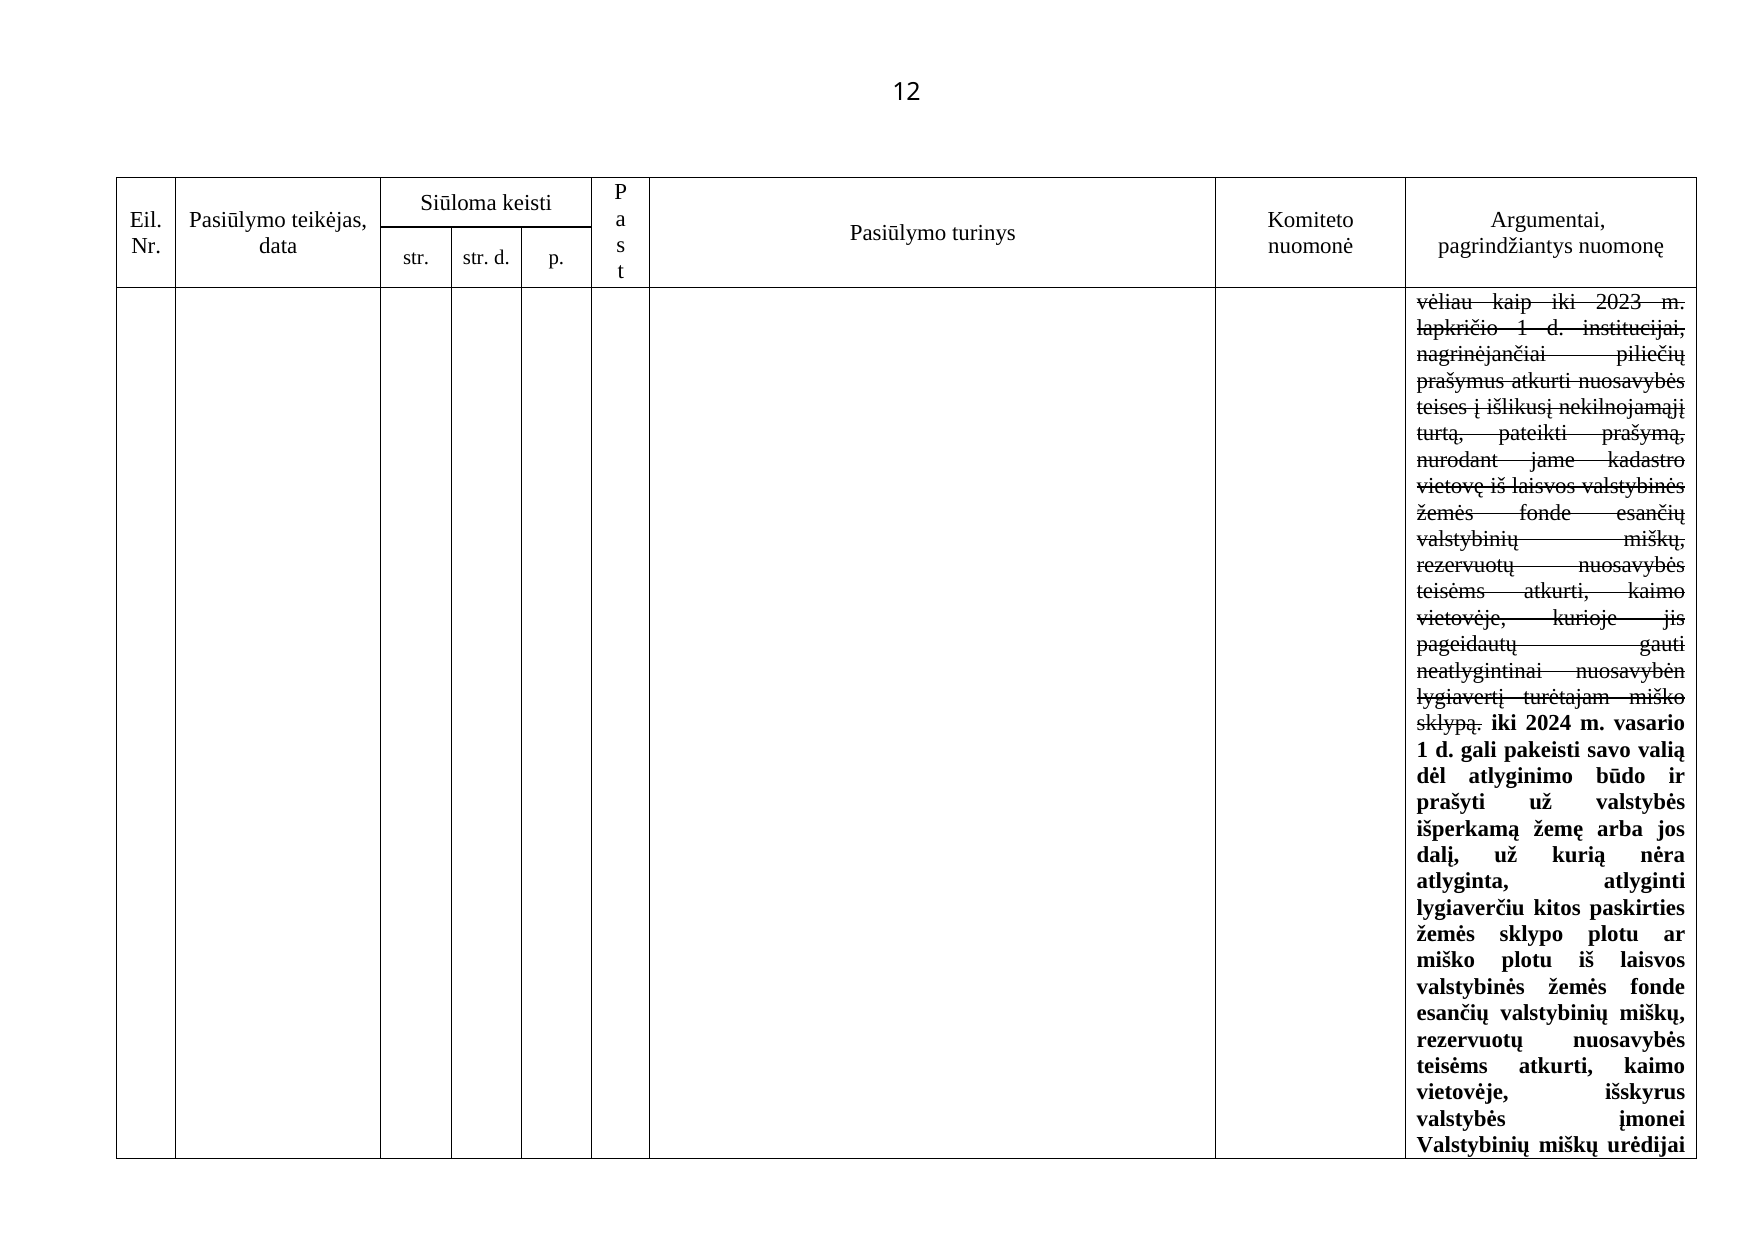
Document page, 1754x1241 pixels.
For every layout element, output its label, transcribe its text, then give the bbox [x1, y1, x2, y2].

table_header Pasiūlymo turinys [650, 178, 1215, 287]
table_header Pasiūlymo teikėjas, data [176, 178, 380, 287]
table_header Siūloma keisti [381, 178, 591, 226]
table_header Pastabos [592, 178, 649, 287]
table_cell p. [522, 228, 591, 287]
table_cell vėliau kaip iki 2023 m. lapkričio 1 d. institucijai, nagrinėjančiai piliečių prašymus atkurti nuosavybės teises į išlikusį nekilnojamąjį turtą, pateikti prašymą, nurodant jame kadastro vietovę iš laisvos valstybinės žemės fonde esančių valstybinių miškų, rezervuotų nuosavybės teisėms atkurti, kaimo vietovėje, kurioje jis pageidautų gauti neatlygintinai nuosavybėn lygiavertį turėtajam miško sklypą. iki 2024 m. vasario 1 d. gali pakeisti savo valią dėl atlyginimo būdo ir prašyti už valstybės išperkamą žemę arba jos dalį, už kurią nėra atlyginta, atlyginti lygiaverčiu kitos paskirties žemės sklypo plotu ar miško plotu iš laisvos valstybinės žemės fonde esančių valstybinių miškų, rezervuotų nuosavybės teisėms atkurti, kaimo vietovėje, išskyrus valstybės įmonei Valstybinių miškų urėdijai [1406, 288, 1696, 1157]
table_cell [117, 288, 175, 1157]
table_cell [592, 288, 649, 1157]
table_header Argumentai, pagrindžiantys nuomonę [1406, 178, 1696, 287]
table_cell [176, 288, 380, 1157]
table_cell [452, 288, 521, 1157]
table_cell [1216, 288, 1405, 1157]
table_cell str. [381, 228, 451, 287]
table_cell [650, 288, 1215, 1157]
table_cell [381, 288, 451, 1157]
table_cell [522, 288, 591, 1157]
table_cell str. d. [452, 228, 521, 287]
table_header Eil. Nr. [117, 178, 175, 287]
table_header Komiteto nuomonė [1216, 178, 1405, 287]
